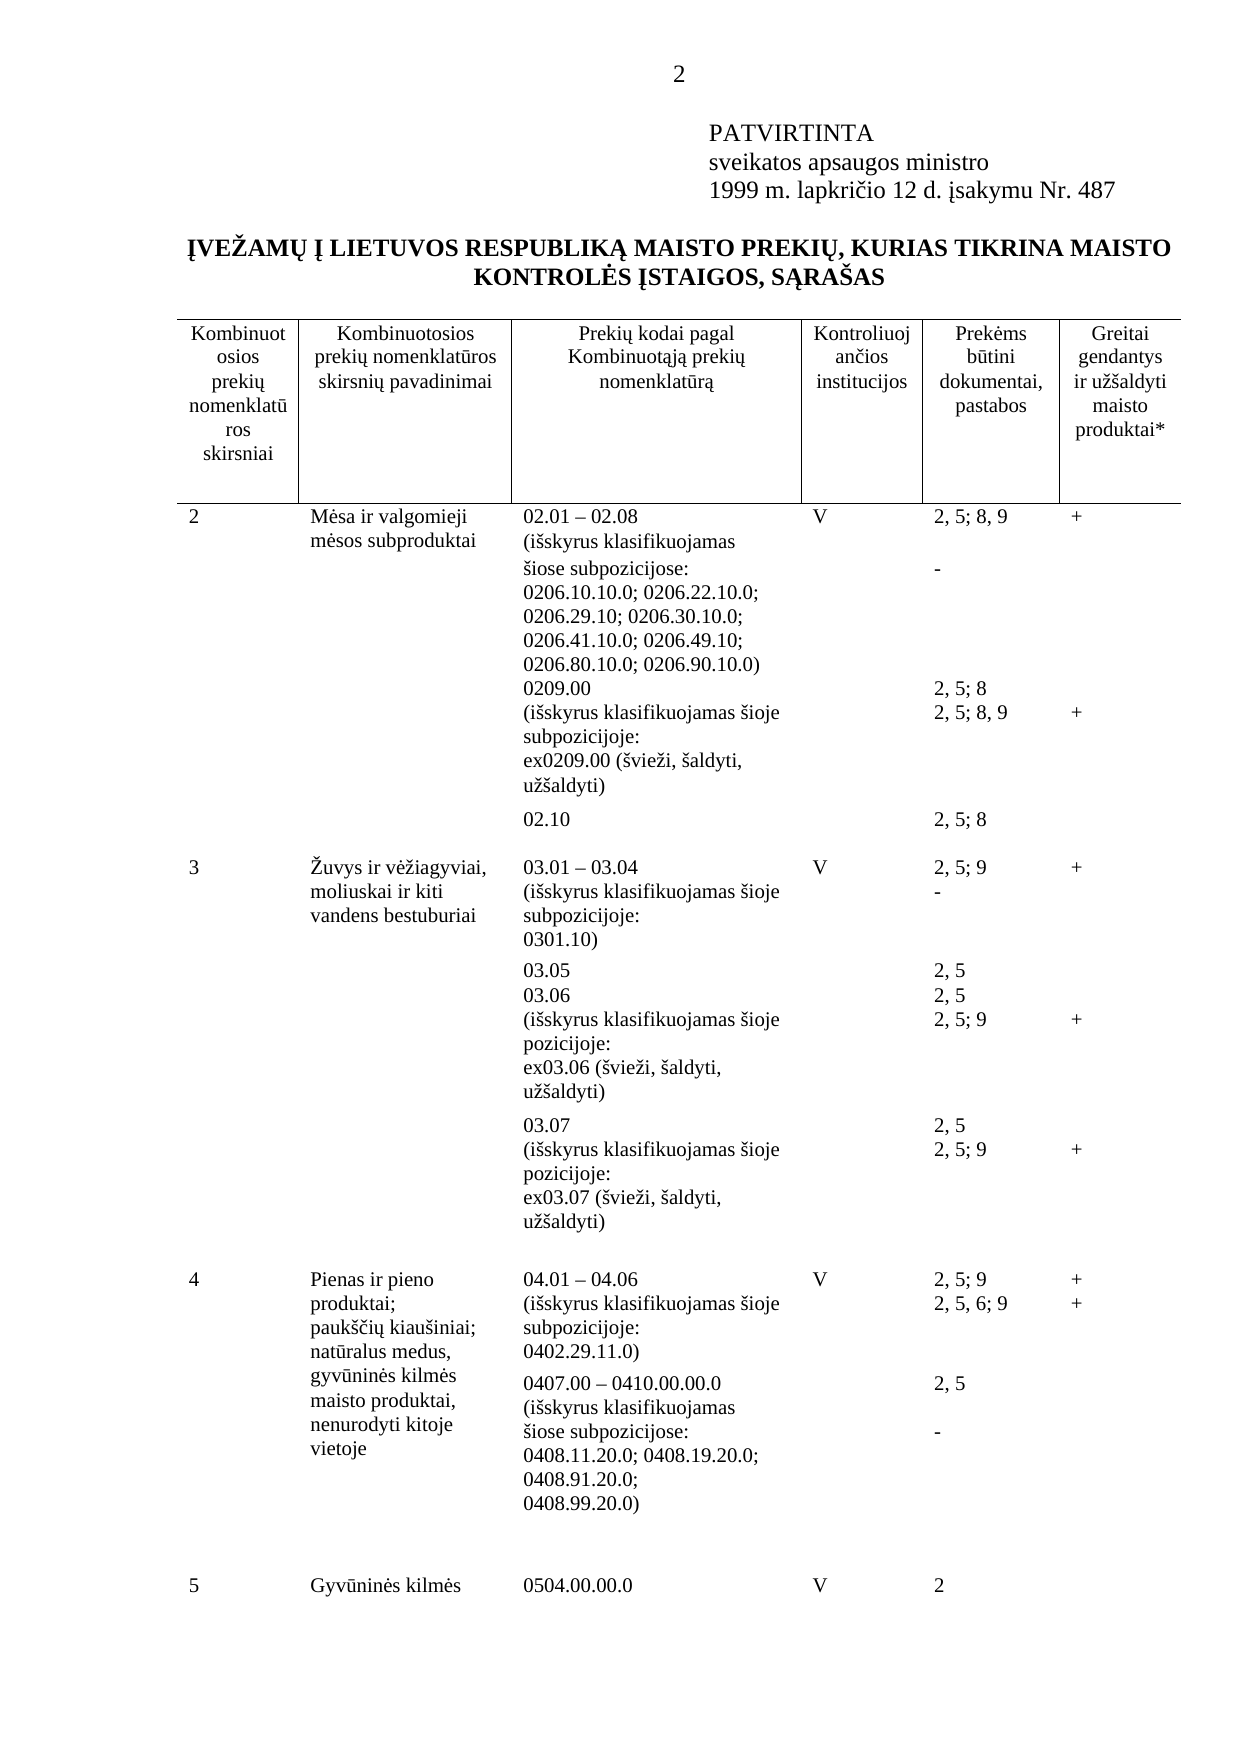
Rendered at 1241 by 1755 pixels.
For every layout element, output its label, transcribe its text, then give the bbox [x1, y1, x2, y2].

table_cell V [801, 1267, 923, 1291]
table_cell 2, 5 [923, 1371, 1059, 1395]
table_cell [1059, 879, 1181, 958]
table_cell [299, 807, 512, 831]
table_cell [1059, 1419, 1181, 1443]
table_cell + [1059, 1291, 1181, 1371]
table_cell [801, 807, 923, 831]
table_cell (išskyrus klasifikuojamas šioje subpozicijoje: 0402.29.11.0) [512, 1291, 801, 1371]
table_cell [923, 1243, 1059, 1267]
table_cell [801, 1443, 923, 1549]
table_cell [923, 1395, 1059, 1419]
table_cell 02.01 – 02.08 [512, 504, 801, 529]
table_cell [801, 700, 923, 807]
table_cell 3 [177, 855, 299, 1243]
text sveikatos apsaugos ministro [177, 147, 1181, 176]
table_cell [1059, 1113, 1181, 1137]
table_cell [1059, 1574, 1181, 1597]
table_cell [1059, 556, 1181, 676]
table_cell 2, 5; 8, 9 [923, 504, 1059, 529]
table_cell šiose subpozicijose: [512, 1419, 801, 1443]
table_cell V [801, 1574, 923, 1597]
table_cell V [801, 504, 923, 676]
table_cell [1059, 529, 1181, 556]
table_cell 0209.00 [512, 676, 801, 700]
table_cell 2, 5; 8 [923, 676, 1059, 700]
table_cell 03.01 – 03.04 [512, 855, 801, 879]
table_cell [801, 959, 923, 982]
table_header Kontroliuojančios institucijos [802, 320, 922, 479]
table_cell [801, 1395, 923, 1419]
table_cell + [1059, 1137, 1181, 1243]
table_cell [802, 479, 922, 503]
table_header Kombinuotosios prekių nomenklatūros skirsniai [177, 320, 298, 479]
table_cell [1059, 807, 1181, 831]
table_cell 04.01 – 04.06 [512, 1267, 801, 1291]
table_cell 0408.11.20.0; 0408.19.20.0; 0408.91.20.0; 0408.99.20.0) [512, 1443, 801, 1549]
table_cell [801, 879, 923, 958]
table_cell Pienas ir pieno produktai; paukščių kiaušiniai; natūralus medus, gyvūninės kilmės maisto produktai, nenurodyti kitoje vietoje [299, 1267, 512, 1549]
table_cell 2, 5; 9 [923, 1007, 1059, 1113]
table_cell [801, 1291, 923, 1371]
table_cell [1059, 959, 1181, 982]
table_cell [801, 983, 923, 1007]
table_cell [177, 807, 299, 831]
table_header Prekėms būtini dokumentai, pastabos [923, 320, 1059, 479]
table_header Greitai gendantys ir užšaldyti maisto produktai* [1060, 320, 1181, 479]
table_cell + [1059, 855, 1181, 879]
table_cell [1059, 1371, 1181, 1395]
table_cell (išskyrus klasifikuojamas šioje subpozicijoje: 0301.10) [512, 879, 801, 958]
table_cell [1060, 479, 1181, 503]
table_header Prekių kodai pagal Kombinuotąją prekių nomenklatūrą [512, 320, 801, 479]
table_cell 2, 5 [923, 1113, 1059, 1137]
table_cell 5 [177, 1574, 299, 1597]
table_cell [801, 1549, 923, 1573]
table_cell [512, 1549, 801, 1573]
table_cell 0504.00.00.0 [512, 1574, 801, 1597]
table_cell 2, 5; 8, 9 [923, 700, 1059, 807]
table_cell [1059, 831, 1181, 855]
table_cell - [923, 556, 1059, 676]
table_cell [299, 676, 512, 700]
table_cell V [801, 855, 923, 879]
table_cell šiose subpozicijose: 0206.10.10.0; 0206.22.10.0; 0206.29.10; 0206.30.10.0; 0206.41.10.0; 0206.49.10; 0206.80.10.0; 0206.90.10.0) [512, 556, 801, 676]
table_cell [512, 831, 801, 855]
table_cell [299, 700, 512, 807]
table_header Kombinuotosios prekių nomenklatūros skirsnių pavadinimai [299, 320, 511, 479]
table_cell [1059, 1443, 1181, 1549]
table_cell 4 [177, 1267, 299, 1549]
table_cell Žuvys ir vėžiagyviai, moliuskai ir kiti vandens bestuburiai [299, 855, 512, 1243]
table_cell Mėsa ir valgomieji mėsos subproduktai [299, 504, 512, 676]
table_cell 0407.00 – 0410.00.00.0 [512, 1371, 801, 1395]
table_cell [299, 1549, 512, 1573]
table_cell + [1059, 504, 1181, 529]
text ĮVEŽAMŲ Į LIETUVOS RESPUBLIKĄ MAISTO PREKIŲ, KURIAS TIKRINA MAISTO KONTROLĖS ĮSTAIGOS, SĄRAŠAS [177, 233, 1181, 291]
table_cell [177, 479, 298, 503]
table_cell [923, 831, 1059, 855]
table_cell [1059, 1395, 1181, 1419]
table_cell 03.07 [512, 1113, 801, 1137]
text PATVIRTINTA [177, 118, 1181, 147]
table_cell (išskyrus klasifikuojamas [512, 529, 801, 556]
table_cell (išskyrus klasifikuojamas šioje pozicijoje: ex03.07 (švieži, šaldyti, užšaldyti) [512, 1137, 801, 1243]
table_cell [923, 529, 1059, 556]
table_cell [177, 676, 299, 700]
table_cell + [1059, 1267, 1181, 1291]
table_cell [299, 831, 512, 855]
table_cell - [923, 879, 1059, 958]
table_cell [801, 1243, 923, 1267]
table_cell 2, 5 [923, 959, 1059, 982]
table_cell [1059, 1549, 1181, 1573]
table_cell [801, 1137, 923, 1243]
table_cell [801, 1007, 923, 1113]
table_cell [177, 1549, 299, 1573]
table_cell 2 [923, 1574, 1059, 1597]
table_cell (išskyrus klasifikuojamas šioje pozicijoje: ex03.06 (švieži, šaldyti, užšaldyti) [512, 1007, 801, 1113]
table_cell [512, 1243, 801, 1267]
table_cell (išskyrus klasifikuojamas [512, 1395, 801, 1419]
table_cell - [923, 1419, 1059, 1443]
table_cell [299, 1243, 512, 1267]
table_cell 2, 5; 8 [923, 807, 1059, 831]
table_cell [512, 479, 801, 503]
table_cell [177, 1243, 299, 1267]
table_cell [1059, 676, 1181, 700]
text 1999 m. lapkričio 12 d. įsakymu Nr. 487 [177, 176, 1181, 204]
table_cell [923, 1443, 1059, 1549]
table_cell [299, 479, 511, 503]
table_cell 03.06 [512, 983, 801, 1007]
table_cell 2, 5 [923, 983, 1059, 1007]
table_cell [923, 1549, 1059, 1573]
table_cell (išskyrus klasifikuojamas šioje subpozicijoje: ex0209.00 (švieži, šaldyti, užšaldyti) [512, 700, 801, 807]
table_cell 03.05 [512, 959, 801, 982]
table_cell [177, 700, 299, 807]
table_cell [1059, 1243, 1181, 1267]
table_cell [801, 676, 923, 700]
table_cell [801, 1371, 923, 1395]
table_cell [177, 831, 299, 855]
table_cell [801, 1113, 923, 1137]
table_cell 2, 5; 9 [923, 1137, 1059, 1243]
table_cell 2, 5, 6; 9 [923, 1291, 1059, 1371]
table_cell [801, 831, 923, 855]
table_cell + [1059, 1007, 1181, 1113]
table_cell [923, 479, 1059, 503]
table_cell + [1059, 700, 1181, 807]
table_cell [1059, 983, 1181, 1007]
table_cell 02.10 [512, 807, 801, 831]
table_cell 2 [177, 504, 299, 676]
table_cell 2, 5; 9 [923, 1267, 1059, 1291]
table_cell Gyvūninės kilmės [299, 1574, 512, 1597]
table_cell 2, 5; 9 [923, 855, 1059, 879]
table_cell [801, 1419, 923, 1443]
